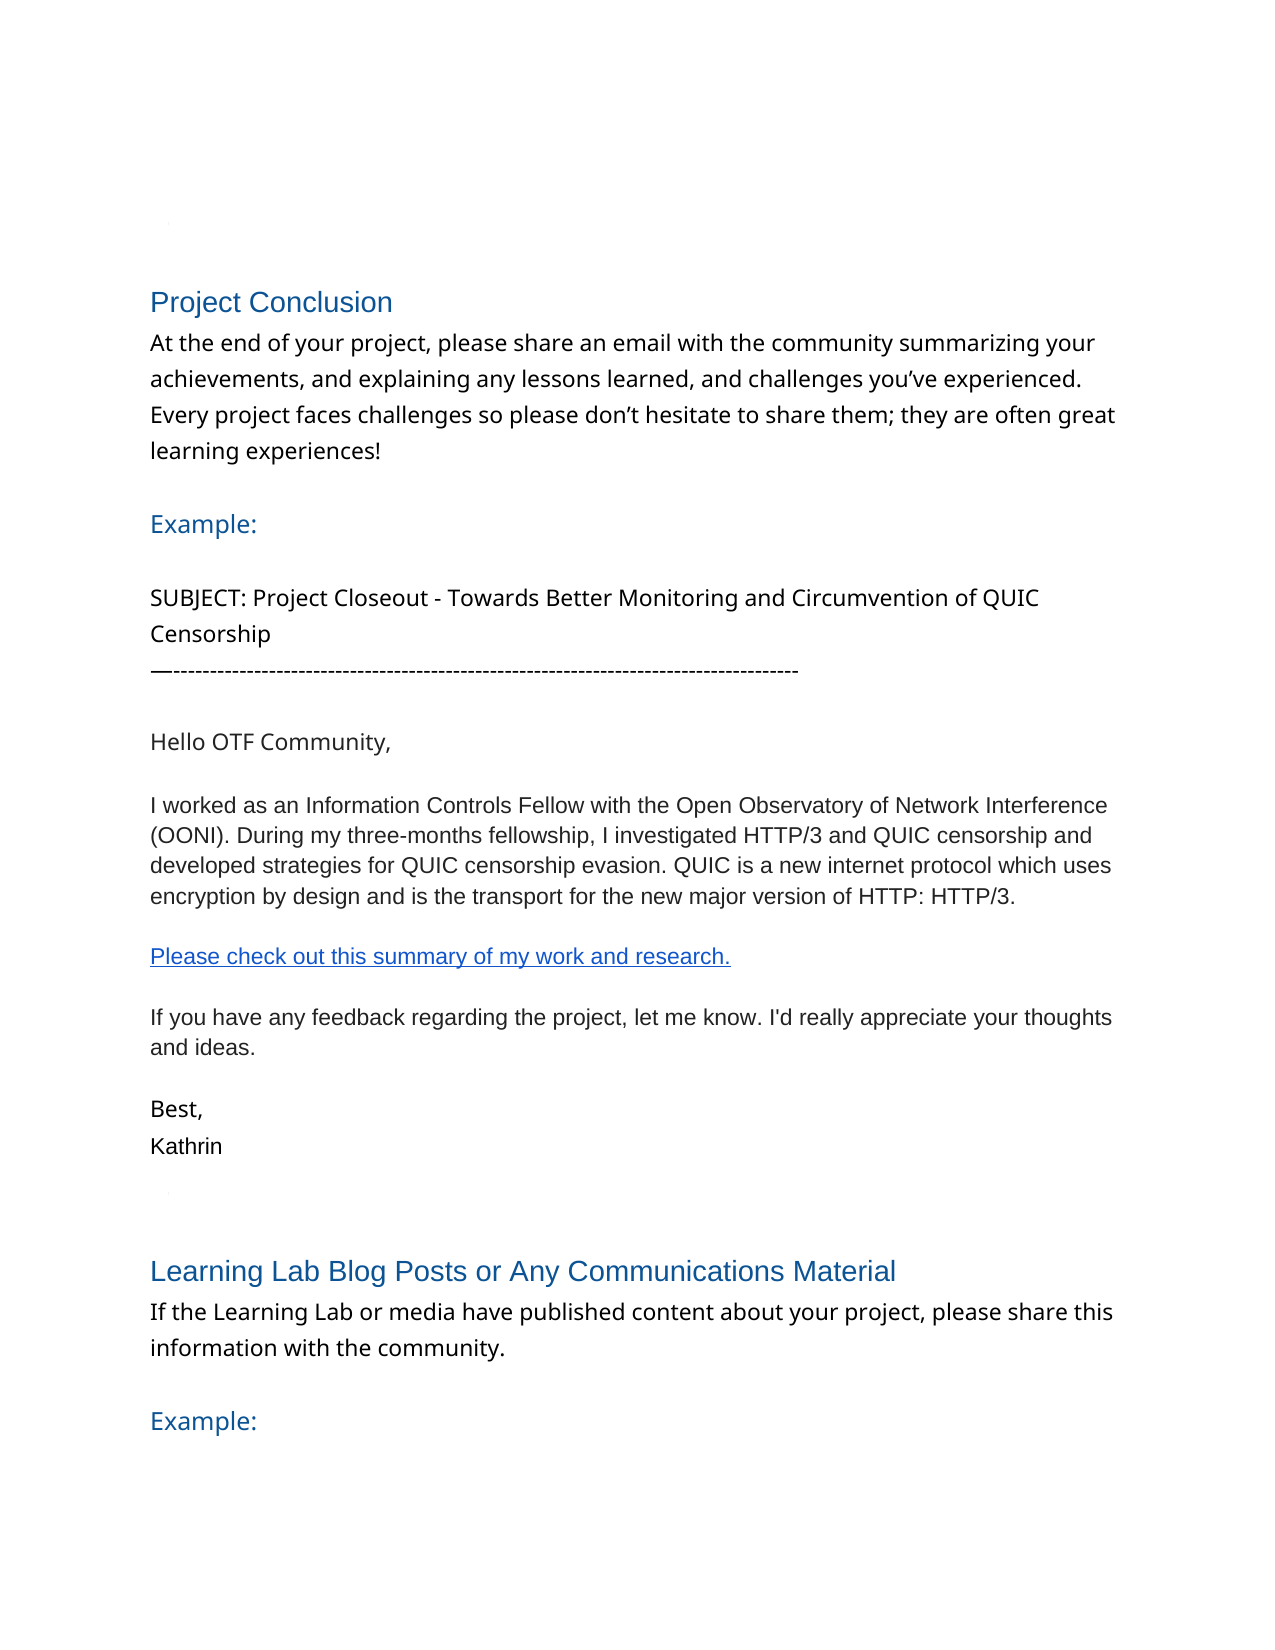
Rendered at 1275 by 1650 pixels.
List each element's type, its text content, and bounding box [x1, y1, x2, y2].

text —------------------------------------------------------------------------------------- [150, 654, 1125, 685]
text Example: [150, 507, 1125, 541]
text If the Learning Lab or media have published content about your project, please share this information with the community. [150, 1296, 1125, 1363]
text Please check out this summary of my work and research. [150, 943, 1125, 969]
text Example: [150, 1404, 1125, 1438]
text I worked as an Information Controls Fellow with the Open Observatory of Network Interference (OONI). During my three-months fellowship, I investigated HTTP/3 and QUIC censorship and developed strategies for QUIC censorship evasion. QUIC is a new internet protocol which uses encryption by design and is the transport for the new major version of HTTP: HTTP/3. [150, 792, 1125, 909]
text SUBJECT: Project Closeout - Towards Better Monitoring and Circumvention of QUIC Censorship [150, 582, 1125, 649]
text Hello OTF Community, [150, 726, 1125, 757]
text At the end of your project, please share an email with the community summarizing your achievements, and explaining any lessons learned, and challenges you’ve experienced. Every project faces challenges so please don’t hesitate to share them; they are often great learning experiences! [150, 327, 1125, 466]
subtitle Project Conclusion [150, 285, 1125, 319]
text Kathrin [150, 1133, 1125, 1159]
subtitle Learning Lab Blog Posts or Any Communications Material [150, 1254, 1125, 1288]
subtitle Best, [150, 1093, 1125, 1124]
text If you have any feedback regarding the project, let me know. I'd really appreciate your thoughts and ideas. [150, 1003, 1125, 1060]
